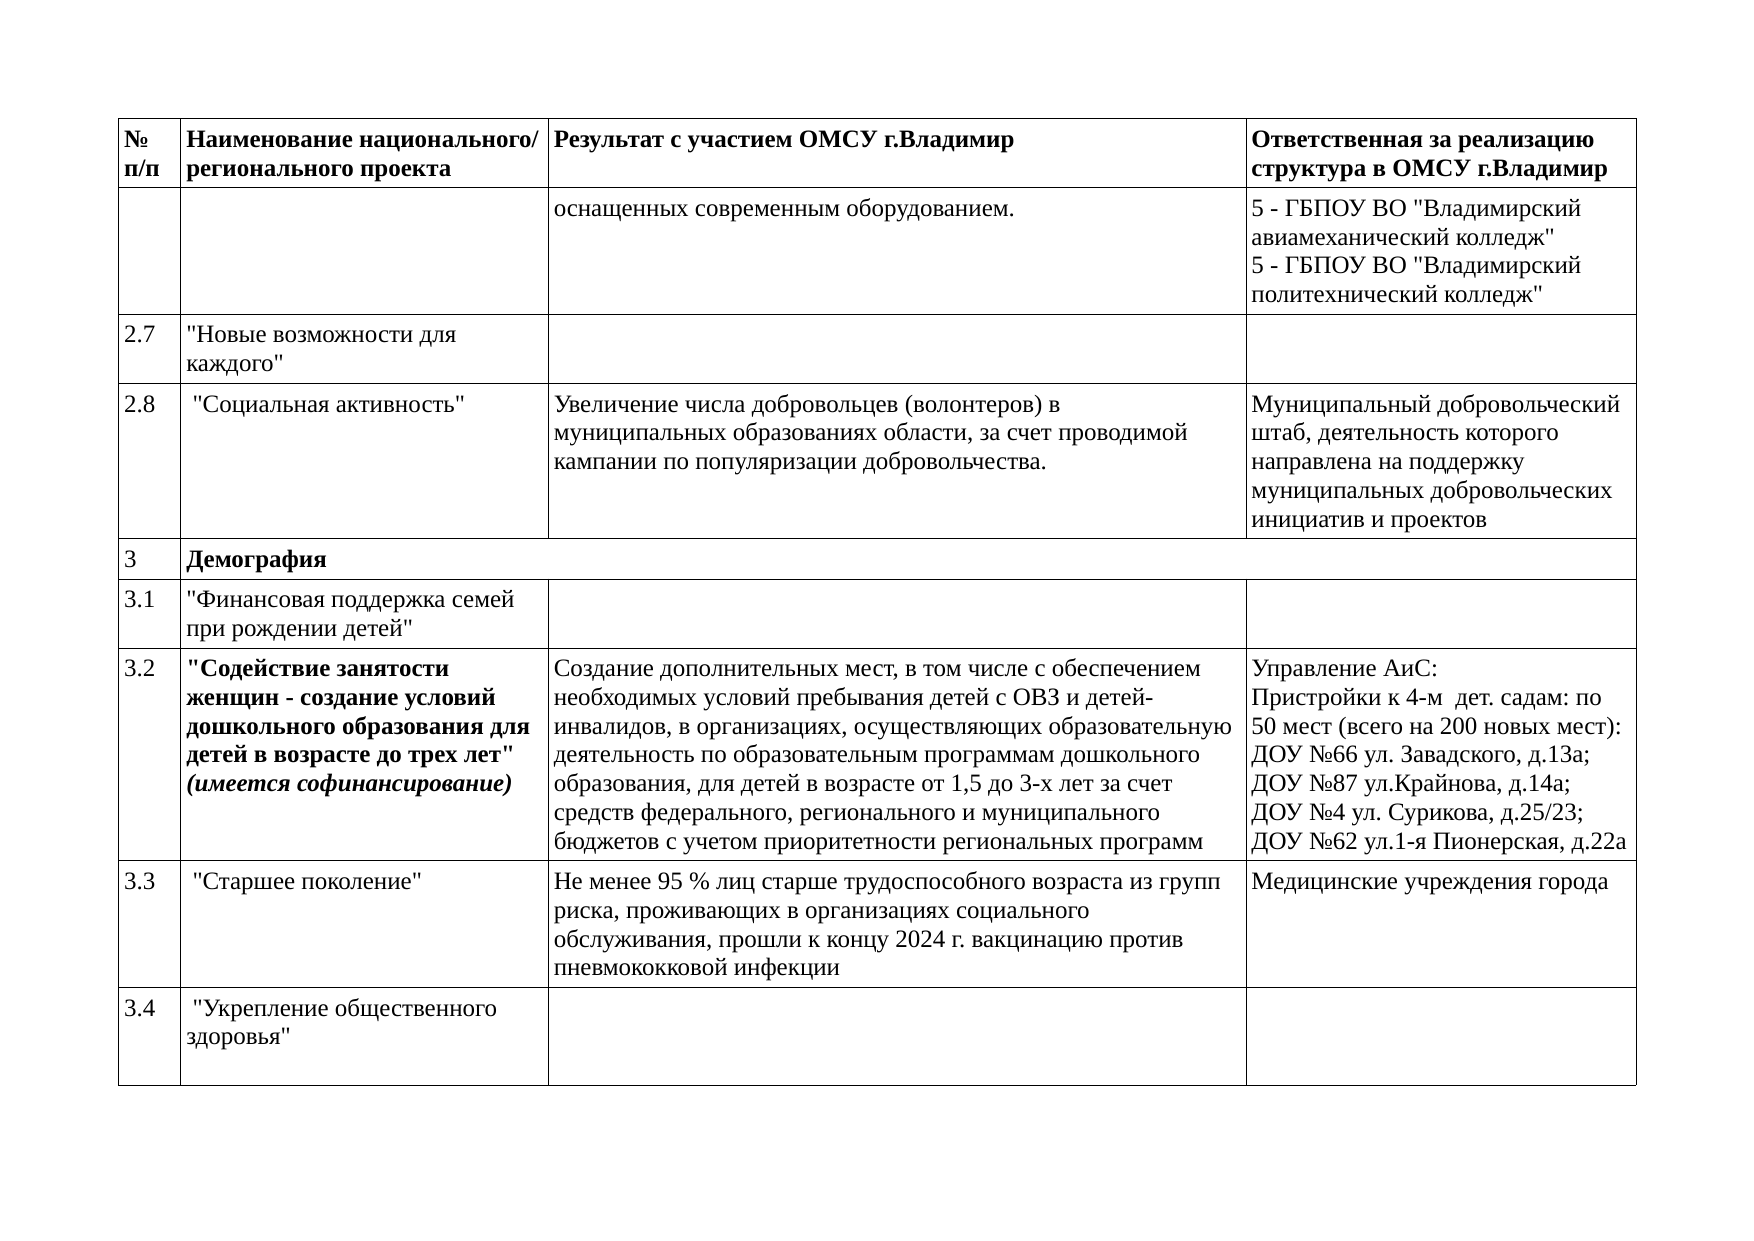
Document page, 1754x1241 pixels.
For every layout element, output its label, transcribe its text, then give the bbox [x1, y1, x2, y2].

table_header Результат с участием ОМСУ г.Владимир [549, 119, 1246, 187]
table_cell "Социальная активность" [181, 384, 548, 538]
table_cell 3.2 [119, 649, 180, 860]
table_cell Муниципальный добровольческий штаб, деятельность которого направлена на поддержку муниципальных добровольческих инициатив и проектов [1247, 384, 1636, 538]
table_header Наименование национального/ регионального проекта [181, 119, 548, 187]
table_cell Создание дополнительных мест, в том числе с обеспечением необходимых условий пребывания детей с ОВЗ и детей-инвалидов, в организациях, осуществляющих образовательную деятельность по образовательным программам дошкольного образования, для детей в возрасте от 1,5 до 3-х лет за счет средств федерального, регионального и муниципального бюджетов с учетом приоритетности региональных программ [549, 649, 1246, 860]
table_cell Управление АиС: Пристройки к 4-м дет. садам: по 50 мест (всего на 200 новых мест): ДОУ №66 ул. Завадского, д.13а; ДОУ №87 ул.Крайнова, д.14а; ДОУ №4 ул. Сурикова, д.25/23; ДОУ №62 ул.1-я Пионерская, д.22а [1247, 649, 1636, 860]
table_cell [549, 988, 1246, 1085]
table_cell 2.8 [119, 384, 180, 538]
table_cell Медицинские учреждения города [1247, 861, 1636, 987]
table_cell 3 [119, 539, 180, 578]
table_cell [1247, 580, 1636, 647]
table_cell "Финансовая поддержка семей при рождении детей" [181, 580, 548, 647]
table_header № п/п [119, 119, 180, 187]
table_cell 3.3 [119, 861, 180, 987]
table_cell Не менее 95 % лиц старше трудоспособного возраста из групп риска, проживающих в организациях социального обслуживания, прошли к концу 2024 г. вакцинацию против пневмококковой инфекции [549, 861, 1246, 987]
table_cell Демография [181, 539, 1636, 578]
table_cell "Содействие занятости женщин - создание условий дошкольного образования для детей в возрасте до трех лет" (имеется софинансирование) [181, 649, 548, 860]
table_cell 3.4 [119, 988, 180, 1085]
table_cell [1247, 988, 1636, 1085]
table_cell 5 - ГБПОУ ВО "Владимирский авиамеханический колледж" 5 - ГБПОУ ВО "Владимирский политехнический колледж" [1247, 188, 1636, 314]
table_cell оснащенных современным оборудованием. [549, 188, 1246, 314]
table_cell 2.7 [119, 315, 180, 383]
table_cell "Укрепление общественного здоровья" [181, 988, 548, 1085]
table_cell 3.1 [119, 580, 180, 647]
table_cell [1247, 315, 1636, 383]
table_cell [119, 188, 180, 314]
table_cell "Старшее поколение" [181, 861, 548, 987]
table_header Ответственная за реализацию структура в ОМСУ г.Владимир [1247, 119, 1636, 187]
table_cell [549, 315, 1246, 383]
table_cell Увеличение числа добровольцев (волонтеров) в муниципальных образованиях области, за счет проводимой кампании по популяризации добровольчества. [549, 384, 1246, 538]
table_cell "Новые возможности для каждого" [181, 315, 548, 383]
table_cell [549, 580, 1246, 647]
table_cell [181, 188, 548, 314]
